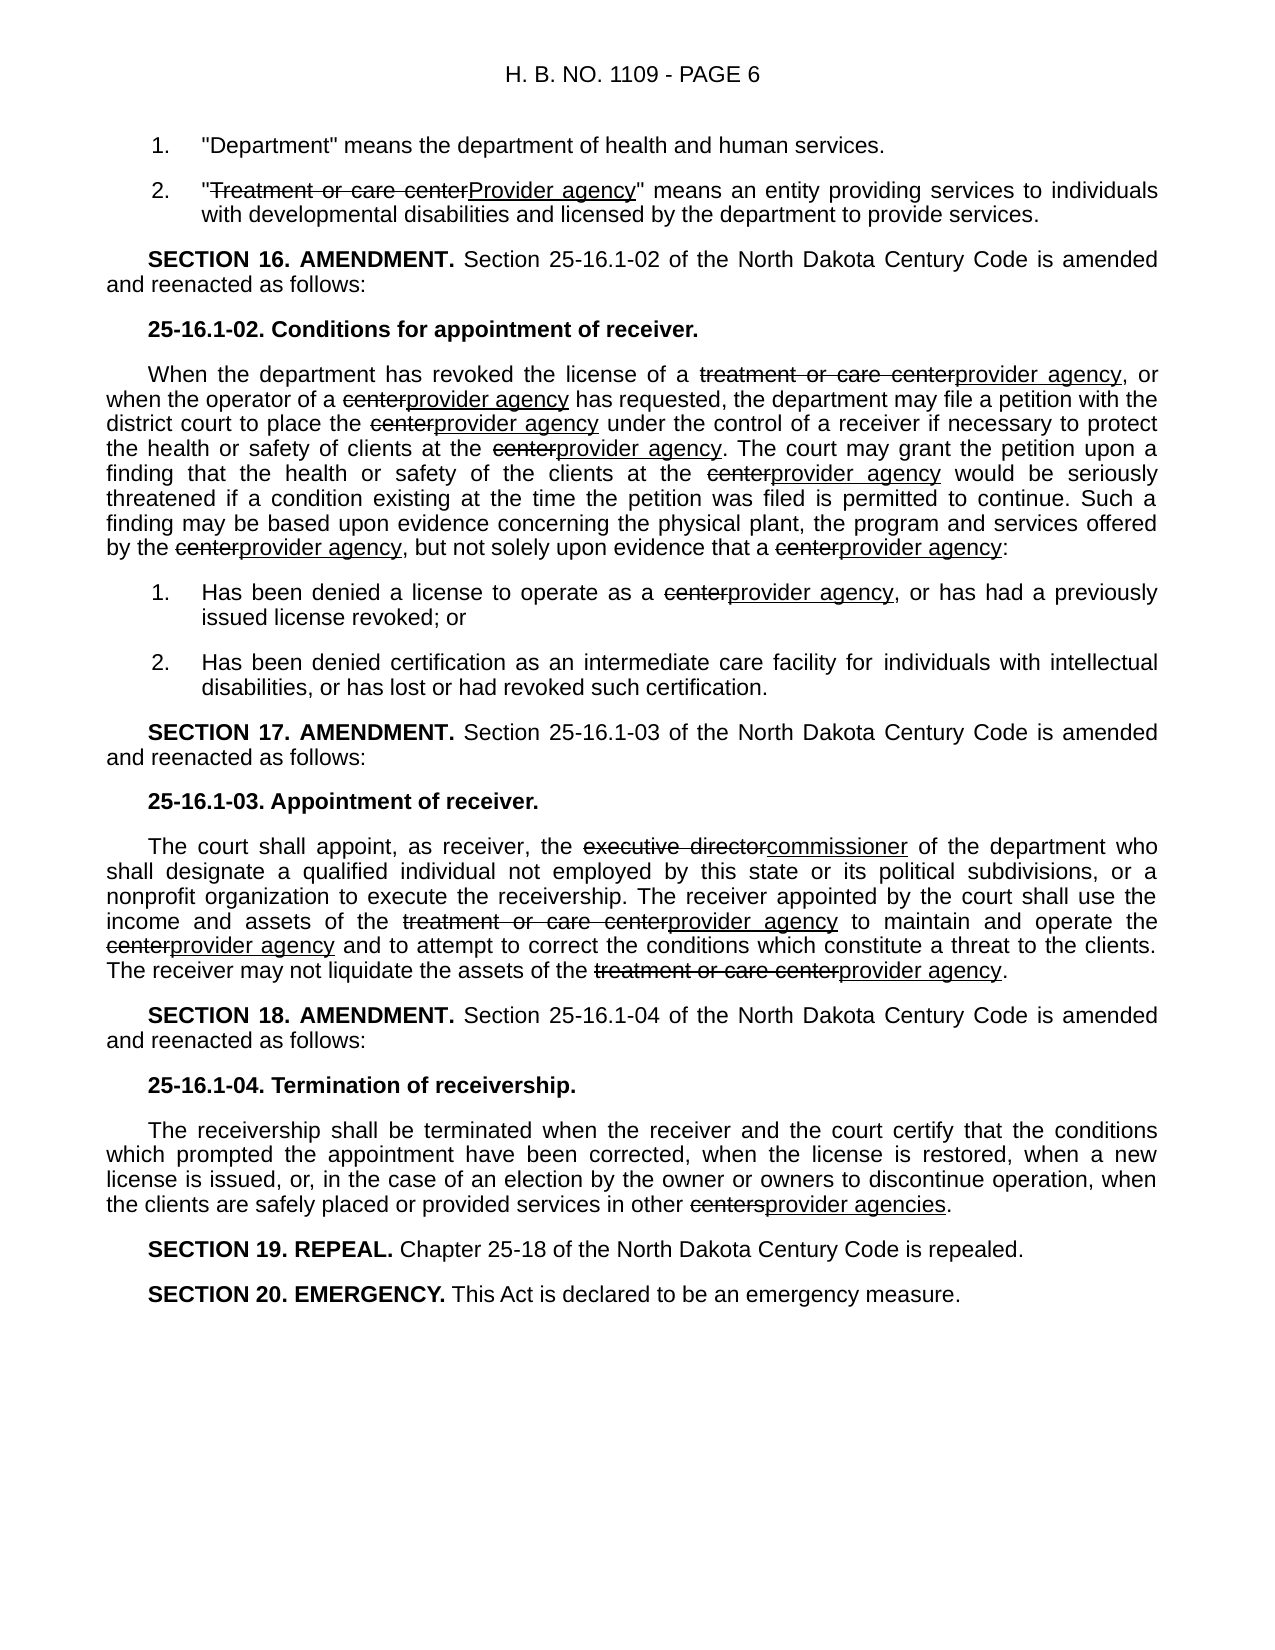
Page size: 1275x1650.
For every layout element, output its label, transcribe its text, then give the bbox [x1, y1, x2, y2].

subtitle 25‑16.1‑03. Appointment of receiver. [106, 790, 1158, 815]
text 1. "Department" means the department of health and human services. [106, 133, 1158, 158]
text 2. Has been denied certification as an intermediate care facility for individuals with intellectual disabilities, or has lost or had revoked such certification. [106, 651, 1158, 700]
text SECTION 19. REPEAL. Chapter 25‑18 of the North Dakota Century Code is repealed. [106, 1238, 1158, 1262]
subtitle 25‑16.1‑02. Conditions for appointment of receiver. [106, 318, 1158, 342]
text SECTION 20. EMERGENCY. This Act is declared to be an emergency measure. [106, 1282, 1158, 1307]
text The court shall appoint, as receiver, the executive directorcommissioner of the department who shall designate a qualified individual not employed by this state or its political subdivisions, or a nonprofit organization to execute the receivership. The receiver appointed by the court shall use the income and assets of the treatment or care centerprovider agency to maintain and operate the centerprovider agency and to attempt to correct the conditions which constitute a threat to the clients. The receiver may not liquidate the assets of the treatment or care centerprovider agency. [106, 835, 1158, 984]
text 1. Has been denied a license to operate as a centerprovider agency, or has had a previously issued license revoked; or [106, 581, 1158, 631]
text SECTION 17. AMENDMENT. Section 25‑16.1‑03 of the North Dakota Century Code is amended and reenacted as follows: [106, 720, 1158, 770]
text 2. "Treatment or care centerProvider agency" means an entity providing services to individuals with developmental disabilities and licensed by the department to provide services. [106, 178, 1158, 228]
subtitle 25‑16.1‑04. Termination of receivership. [106, 1073, 1158, 1098]
text SECTION 16. AMENDMENT. Section 25‑16.1‑02 of the North Dakota Century Code is amended and reenacted as follows: [106, 248, 1158, 297]
text The receivership shall be terminated when the receiver and the court certify that the conditions which prompted the appointment have been corrected, when the license is restored, when a new license is issued, or, in the case of an election by the owner or owners to discontinue operation, when the clients are safely placed or provided services in other centersprovider agencies. [106, 1118, 1158, 1217]
text SECTION 18. AMENDMENT. Section 25‑16.1‑04 of the North Dakota Century Code is amended and reenacted as follows: [106, 1004, 1158, 1053]
text When the department has revoked the license of a treatment or care centerprovider agency, or when the operator of a centerprovider agency has requested, the department may file a petition with the district court to place the centerprovider agency under the control of a receiver if necessary to protect the health or safety of clients at the centerprovider agency. The court may grant the petition upon a finding that the health or safety of the clients at the centerprovider agency would be seriously threatened if a condition existing at the time the petition was filed is permitted to continue. Such a finding may be based upon evidence concerning the physical plant, the program and services offered by the centerprovider agency, but not solely upon evidence that a centerprovider agency: [106, 362, 1158, 561]
